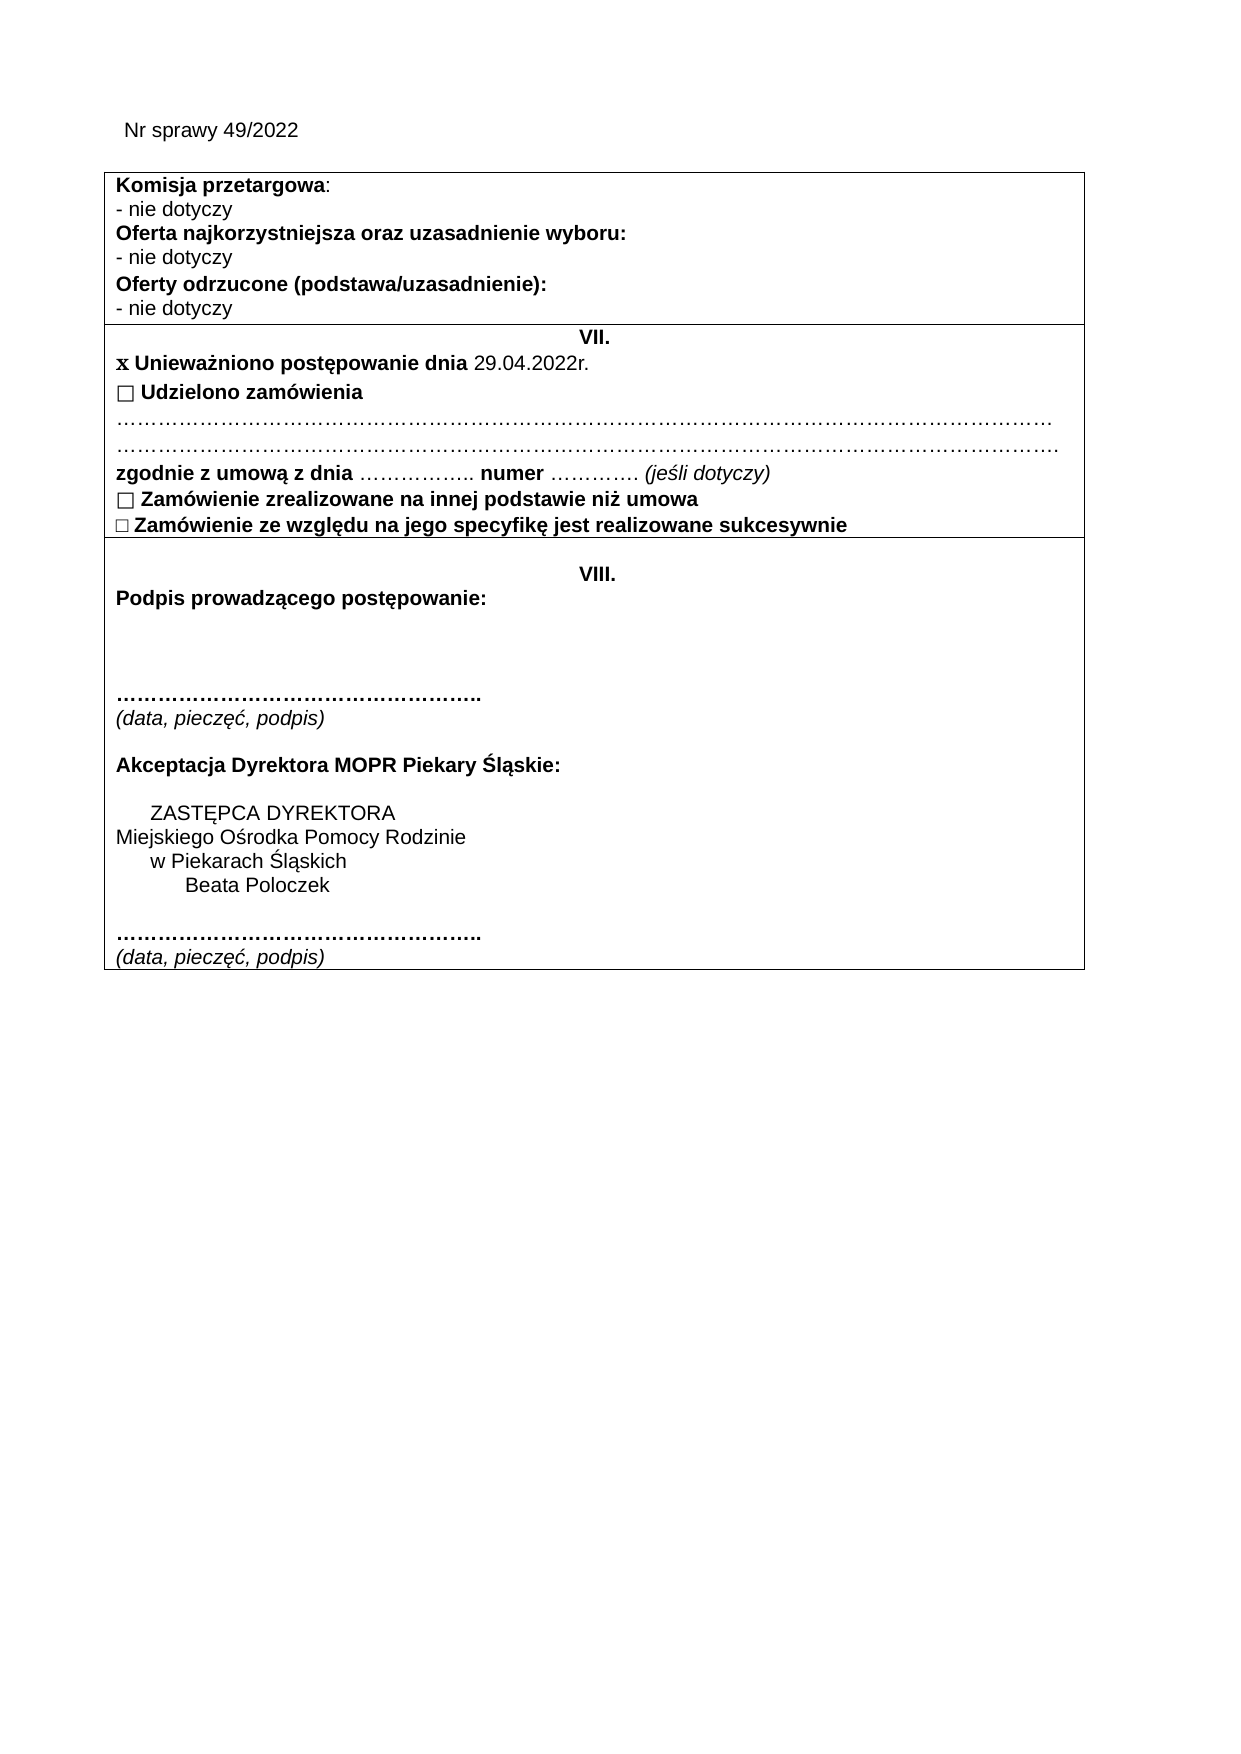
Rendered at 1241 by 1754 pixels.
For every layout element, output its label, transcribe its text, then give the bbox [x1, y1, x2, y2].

table_cell Komisja przetargowa: - nie dotyczy Oferta najkorzystniejsza oraz uzasadnienie wyboru: - nie dotyczy Oferty odrzucone (podstawa/uzasadnienie): - nie dotyczy [105, 173, 1084, 323]
table_cell VII. x Unieważniono postępowanie dnia 29.04.2022r. □ Udzielono zamówienia ………………………………………………………………………………………………………………………………………………………………………………………………………………………………………………. zgodnie z umową z dnia …………….. numer …………. (jeśli dotyczy) □ Zamówienie zrealizowane na innej podstawie niż umowa □ Zamówienie ze względu na jego specyfikę jest realizowane sukcesywnie [105, 325, 1084, 537]
table_cell VIII. Podpis prowadzącego postępowanie: …………………………………………….. (data, pieczęć, podpis) Akceptacja Dyrektora MOPR Piekary Śląskie: ZASTĘPCA DYREKTORA Miejskiego Ośrodka Pomocy Rodzinie w Piekarach Śląskich Beata Poloczek …………………………………………….. (data, pieczęć, podpis) [105, 538, 1084, 969]
